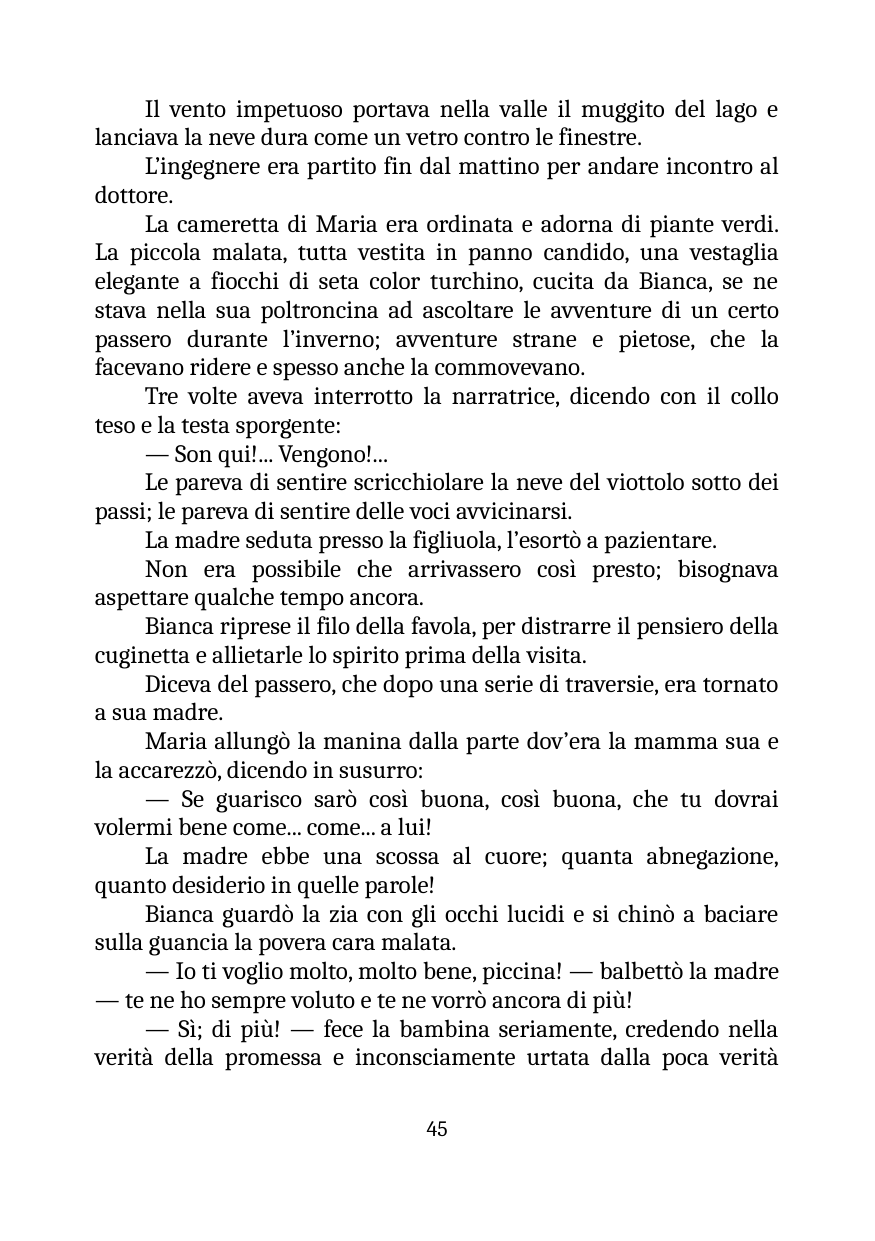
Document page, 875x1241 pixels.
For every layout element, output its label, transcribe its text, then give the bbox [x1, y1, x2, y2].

text Maria allungò la manina dalla parte dov’era la mamma sua e la accarezzò, dicendo in susurro: [94, 727, 779, 784]
text L’ingegnere era partito fin dal mattino per andare incontro al dottore. [94, 152, 779, 209]
text La madre seduta presso la figliuola, l’esortò a pazientare. [94, 526, 779, 554]
text Bianca guardò la zia con gli occhi lucidi e si chinò a baciare sulla guancia la povera cara malata. [94, 899, 779, 957]
text Diceva del passero, che dopo una serie di traversie, era tornato a sua madre. [94, 669, 779, 727]
text Bianca riprese il filo della favola, per distrarre il pensiero della cuginetta e allietarle lo spirito prima della visita. [94, 612, 779, 669]
text — Son qui!... Vengono!... [94, 439, 779, 468]
text — Io ti voglio molto, molto bene, piccina! — balbettò la madre — te ne ho sempre voluto e te ne vorrò ancora di più! [94, 957, 779, 1014]
text Il vento impetuoso portava nella valle il muggito del lago e lanciava la neve dura come un vetro contro le finestre. [94, 94, 779, 152]
text La cameretta di Maria era ordinata e adorna di piante verdi. La piccola malata, tutta vestita in panno candido, una vestaglia elegante a fiocchi di seta color turchino, cucita da Bianca, se ne stava nella sua poltroncina ad ascoltare le avventure di un certo passero durante l’inverno; avventure strane e pietose, che la facevano ridere e spesso anche la commovevano. [94, 209, 779, 382]
text — Se guarisco sarò così buona, così buona, che tu dovrai volermi bene come... come... a lui! [94, 784, 779, 842]
text Tre volte aveva interrotto la narratrice, dicendo con il collo teso e la testa sporgente: [94, 382, 779, 439]
text Non era possibile che arrivassero così presto; bisognava aspettare qualche tempo ancora. [94, 554, 779, 612]
text — Sì; di più! — fece la bambina seriamente, credendo nella verità della promessa e inconsciamente urtata dalla poca verità [94, 1014, 779, 1072]
text Le pareva di sentire scricchiolare la neve del viottolo sotto dei passi; le pareva di sentire delle voci avvicinarsi. [94, 468, 779, 526]
text La madre ebbe una scossa al cuore; quanta abnegazione, quanto desiderio in quelle parole! [94, 842, 779, 899]
